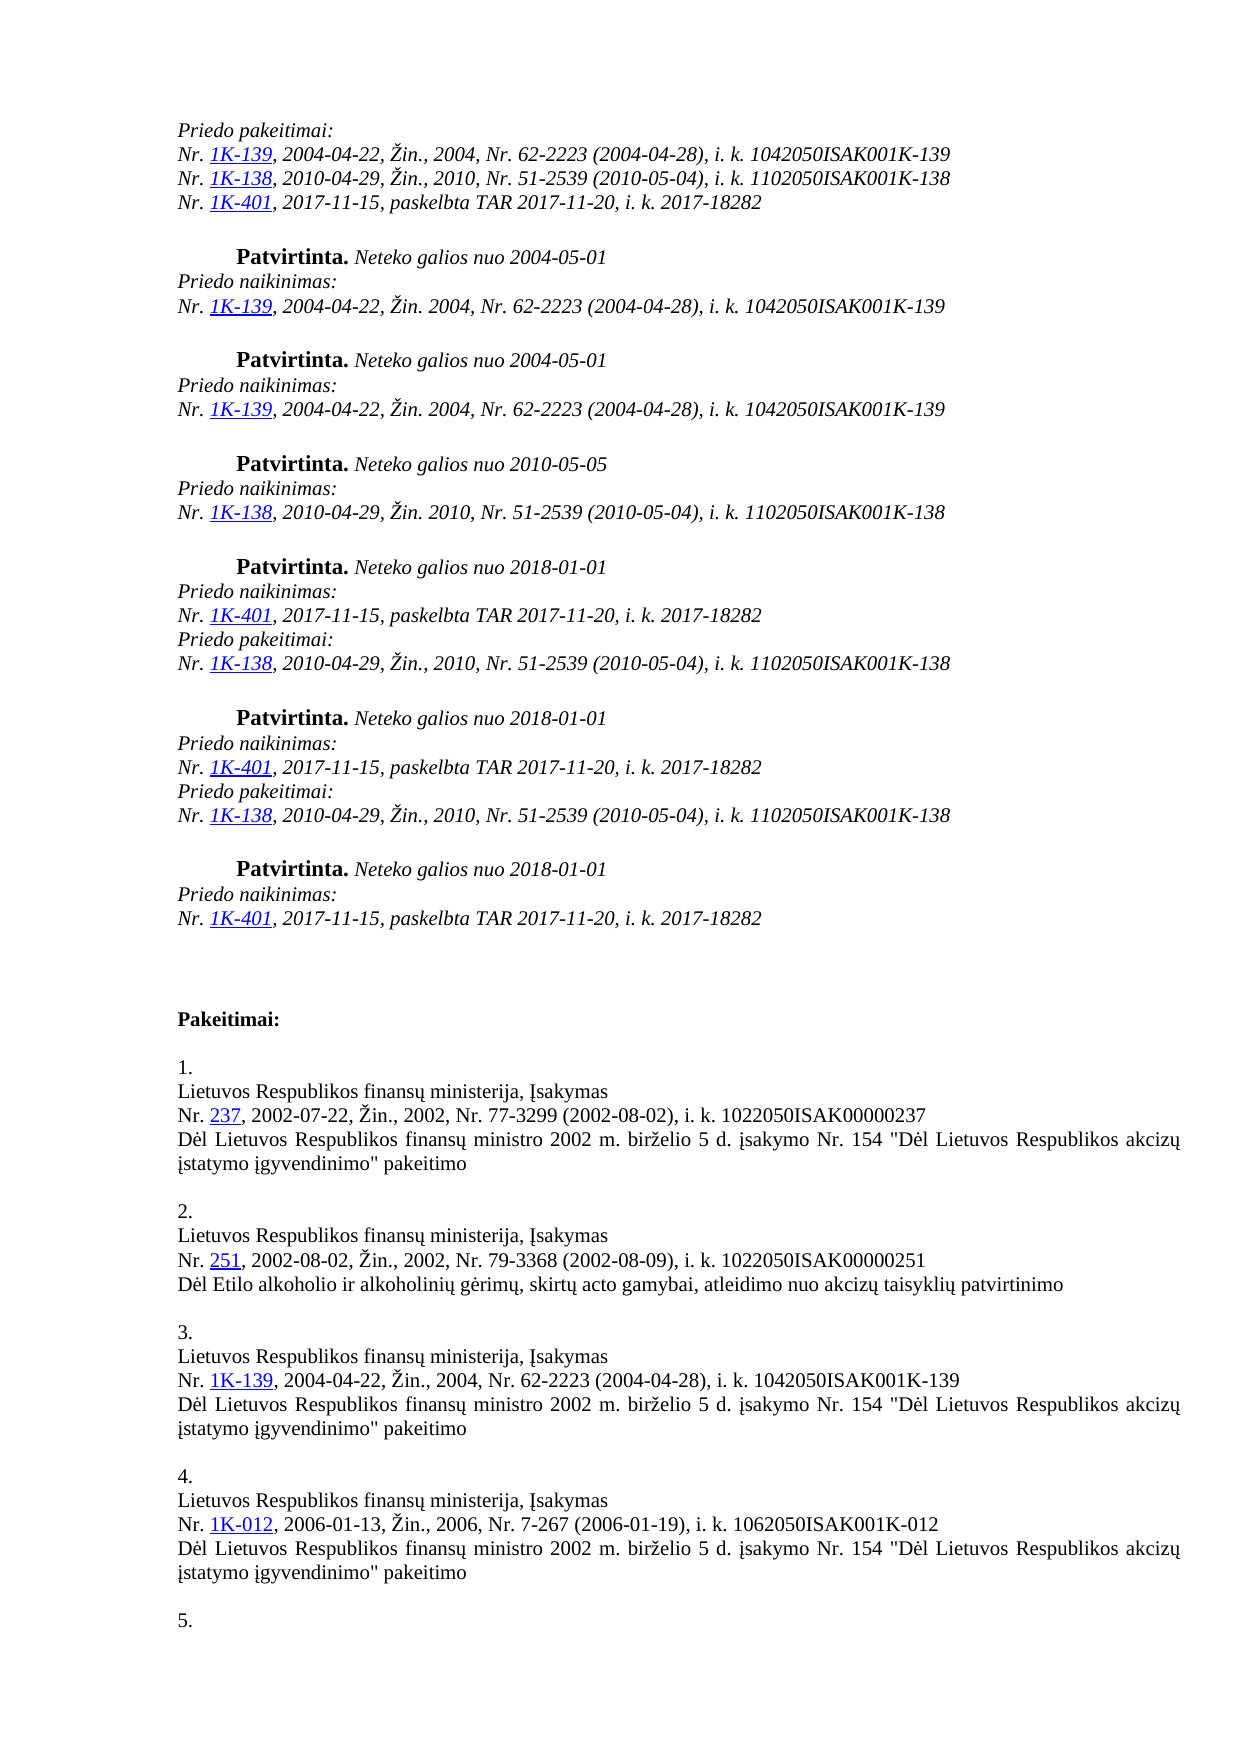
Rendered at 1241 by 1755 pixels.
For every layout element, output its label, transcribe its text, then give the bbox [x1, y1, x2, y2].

text Patvirtinta. Neteko galios nuo 2018-01-01 [177, 704, 1181, 731]
text Patvirtinta. Neteko galios nuo 2018-01-01 [177, 553, 1181, 579]
text Nr. 251, 2002-08-02, Žin., 2002, Nr. 79-3368 (2002-08-09), i. k. 1022050ISAK00000251 [177, 1247, 1181, 1272]
text 3. [177, 1320, 1181, 1344]
text Priedo naikinimas: [177, 882, 1181, 906]
text Dėl Lietuvos Respublikos finansų ministro 2002 m. birželio 5 d. įsakymo Nr. 154 "Dėl Lietuvos Respublikos akcizų įstatymo įgyvendinimo" pakeitimo [177, 1536, 1181, 1584]
text Patvirtinta. Neteko galios nuo 2004-05-01 [177, 346, 1181, 373]
text Lietuvos Respublikos finansų ministerija, Įsakymas [177, 1079, 1181, 1103]
text Dėl Lietuvos Respublikos finansų ministro 2002 m. birželio 5 d. įsakymo Nr. 154 "Dėl Lietuvos Respublikos akcizų įstatymo įgyvendinimo" pakeitimo [177, 1392, 1181, 1440]
text Dėl Lietuvos Respublikos finansų ministro 2002 m. birželio 5 d. įsakymo Nr. 154 "Dėl Lietuvos Respublikos akcizų įstatymo įgyvendinimo" pakeitimo [177, 1127, 1181, 1175]
text Lietuvos Respublikos finansų ministerija, Įsakymas [177, 1488, 1181, 1512]
text 5. [177, 1608, 1181, 1632]
text Nr. 1K-138, 2010-04-29, Žin. 2010, Nr. 51-2539 (2010-05-04), i. k. 1102050ISAK001K-138 [177, 500, 1181, 524]
text Nr. 1K-139, 2004-04-22, Žin. 2004, Nr. 62-2223 (2004-04-28), i. k. 1042050ISAK001K-139 [177, 397, 1181, 421]
text 4. [177, 1464, 1181, 1488]
text Priedo naikinimas: [177, 579, 1181, 603]
text Patvirtinta. Neteko galios nuo 2010-05-05 [177, 449, 1181, 476]
text Nr. 1K-139, 2004-04-22, Žin., 2004, Nr. 62-2223 (2004-04-28), i. k. 1042050ISAK001K-139 [177, 142, 1181, 166]
text Patvirtinta. Neteko galios nuo 2018-01-01 [177, 856, 1181, 882]
text Pakeitimai: [177, 1007, 1181, 1031]
text Nr. 1K-401, 2017-11-15, paskelbta TAR 2017-11-20, i. k. 2017-18282 [177, 603, 1181, 627]
text Priedo naikinimas: [177, 476, 1181, 500]
text Priedo naikinimas: [177, 731, 1181, 754]
text Nr. 1K-138, 2010-04-29, Žin., 2010, Nr. 51-2539 (2010-05-04), i. k. 1102050ISAK001K-138 [177, 803, 1181, 827]
text Lietuvos Respublikos finansų ministerija, Įsakymas [177, 1344, 1181, 1368]
text Nr. 237, 2002-07-22, Žin., 2002, Nr. 77-3299 (2002-08-02), i. k. 1022050ISAK00000237 [177, 1103, 1181, 1127]
text Nr. 1K-401, 2017-11-15, paskelbta TAR 2017-11-20, i. k. 2017-18282 [177, 906, 1181, 930]
text Nr. 1K-139, 2004-04-22, Žin. 2004, Nr. 62-2223 (2004-04-28), i. k. 1042050ISAK001K-139 [177, 293, 1181, 318]
text 1. [177, 1055, 1181, 1079]
text Nr. 1K-012, 2006-01-13, Žin., 2006, Nr. 7-267 (2006-01-19), i. k. 1062050ISAK001K-012 [177, 1512, 1181, 1536]
text Nr. 1K-138, 2010-04-29, Žin., 2010, Nr. 51-2539 (2010-05-04), i. k. 1102050ISAK001K-138 [177, 651, 1181, 675]
text Priedo naikinimas: [177, 373, 1181, 397]
text Priedo pakeitimai: [177, 118, 1181, 142]
text Priedo pakeitimai: [177, 779, 1181, 803]
text Nr. 1K-138, 2010-04-29, Žin., 2010, Nr. 51-2539 (2010-05-04), i. k. 1102050ISAK001K-138 [177, 166, 1181, 190]
text Priedo naikinimas: [177, 269, 1181, 293]
text Nr. 1K-139, 2004-04-22, Žin., 2004, Nr. 62-2223 (2004-04-28), i. k. 1042050ISAK001K-139 [177, 1368, 1181, 1392]
text Nr. 1K-401, 2017-11-15, paskelbta TAR 2017-11-20, i. k. 2017-18282 [177, 754, 1181, 779]
text Lietuvos Respublikos finansų ministerija, Įsakymas [177, 1223, 1181, 1247]
text Nr. 1K-401, 2017-11-15, paskelbta TAR 2017-11-20, i. k. 2017-18282 [177, 190, 1181, 214]
text Dėl Etilo alkoholio ir alkoholinių gėrimų, skirtų acto gamybai, atleidimo nuo akcizų taisyklių patvirtinimo [177, 1272, 1181, 1296]
text Priedo pakeitimai: [177, 627, 1181, 651]
text 2. [177, 1199, 1181, 1223]
text Patvirtinta. Neteko galios nuo 2004-05-01 [177, 243, 1181, 269]
